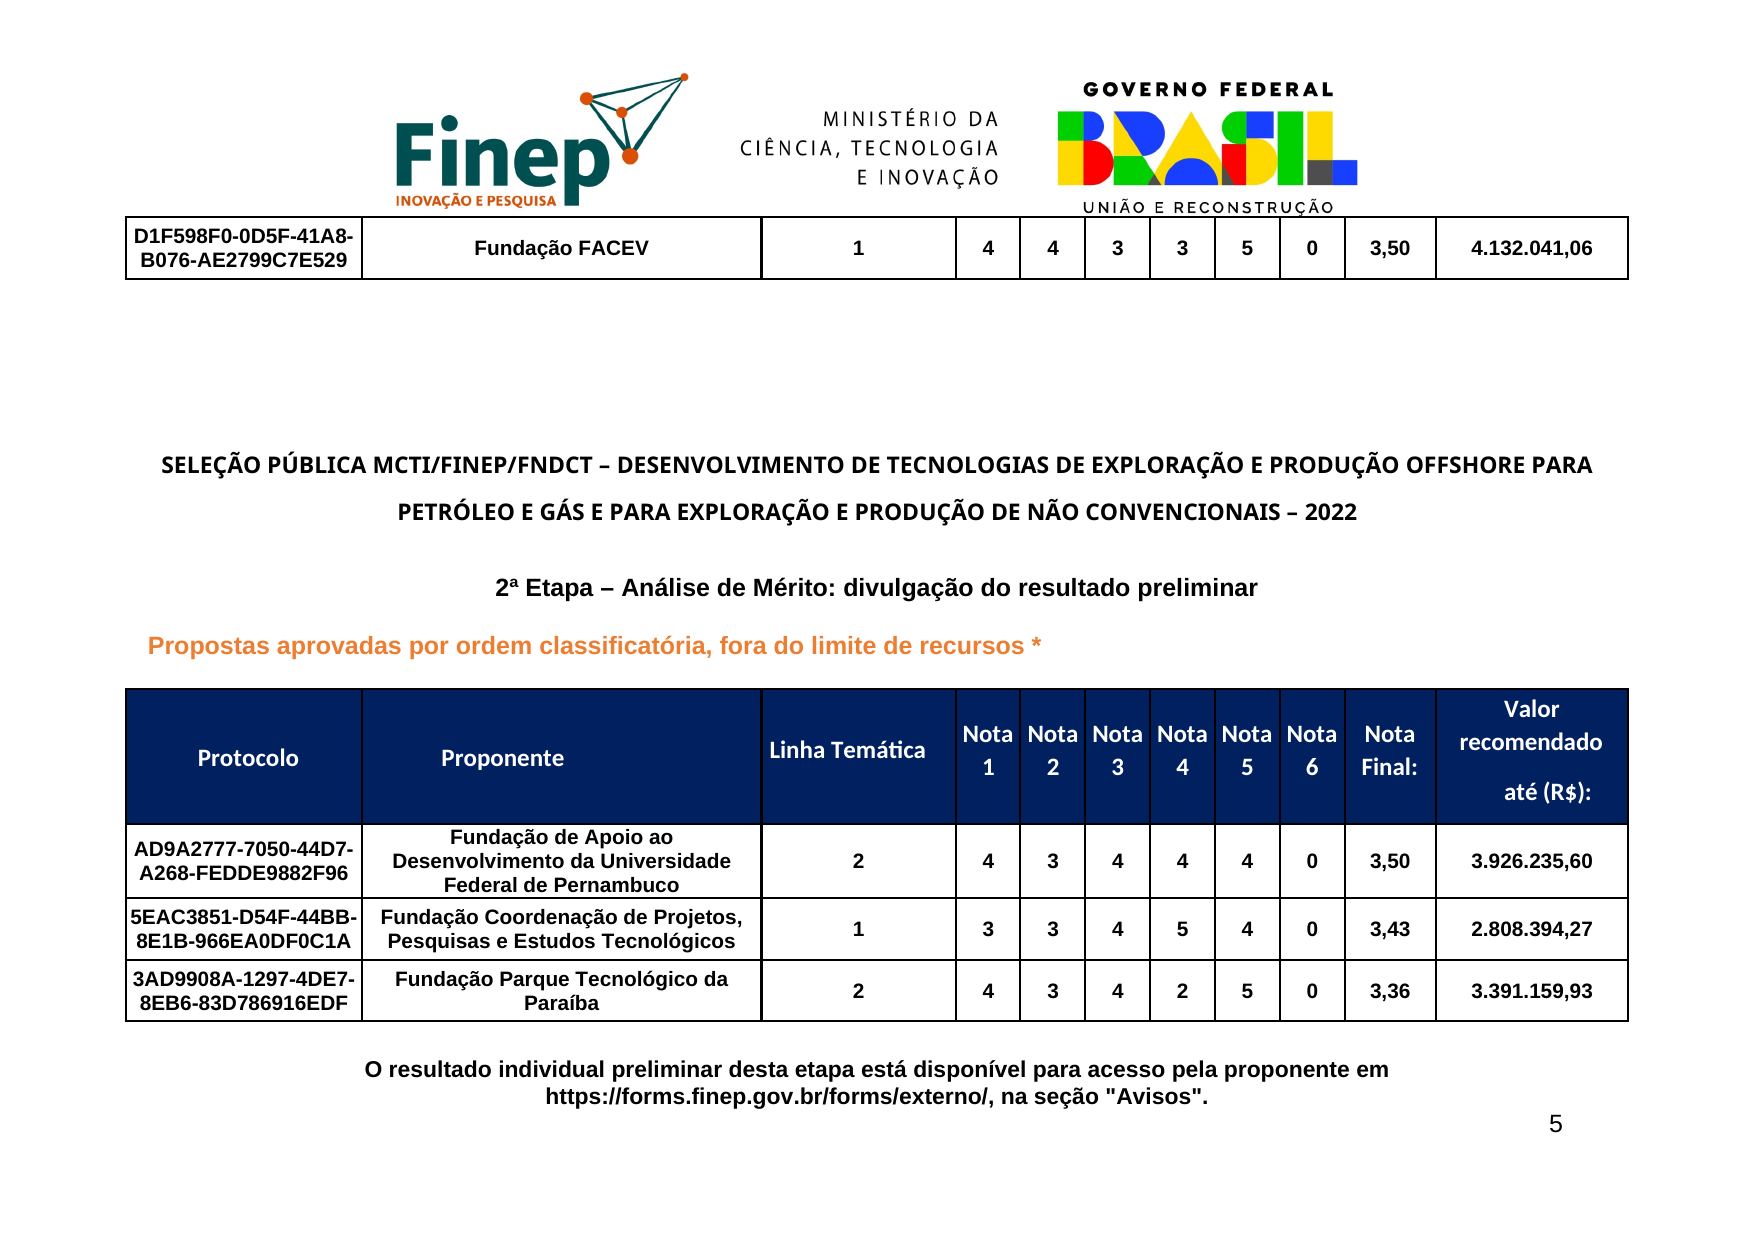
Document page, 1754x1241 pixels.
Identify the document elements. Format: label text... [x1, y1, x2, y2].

table_cell Fundação de Apoio ao Desenvolvimento da Universidade Federal de Pernambuco [363, 825, 760, 897]
table_cell 5 [1216, 961, 1279, 1020]
table_cell 0 [1281, 218, 1344, 278]
text 2ª Etapa – Análise de Mérito: divulgação do resultado preliminar [148, 573, 1606, 602]
table_cell 3,50 [1346, 825, 1435, 897]
table_cell Fundação Coordenação de Projetos, Pesquisas e Estudos Tecnológicos [363, 899, 760, 958]
table_cell 4 [1086, 825, 1149, 897]
table_cell 2.808.394,27 [1437, 899, 1627, 958]
table_header Proponente [363, 690, 760, 823]
table_cell 4.132.041,06 [1437, 218, 1627, 278]
table_cell 4 [957, 825, 1019, 897]
table_cell 4 [1216, 899, 1279, 958]
table_header Protocolo [127, 690, 361, 823]
table_cell 5EAC3851-D54F-44BB-8E1B-966EA0DF0C1A [127, 899, 361, 958]
table_cell 3 [1021, 899, 1084, 958]
table_header Nota 4 [1151, 690, 1214, 823]
table_cell 2 [763, 961, 955, 1020]
table_cell 3 [957, 899, 1019, 958]
table_header Nota 3 [1086, 690, 1149, 823]
table_cell 4 [1086, 899, 1149, 958]
table_cell 3,50 [1346, 218, 1435, 278]
table_cell D1F598F0-0D5F-41A8-B076-AE2799C7E529 [127, 218, 361, 278]
table_cell 2 [1151, 961, 1214, 1020]
text Propostas aprovadas por ordem classificatória, fora do limite de recursos * [148, 631, 1606, 659]
table_cell 3 [1021, 961, 1084, 1020]
table_cell 3.926.235,60 [1437, 825, 1627, 897]
text SELEÇÃO PÚBLICA MCTI/FINEP/FNDCT – Desenvolvimento de Tecnologias DE EXPLORAÇÃO E PRODUÇÃO OFFSHORE PARA PETRÓLEO E GÁS E PARA EXPLORAÇÃO E PRODUÇÃO DE NÃO CONVENCIONAIS – 2022 [148, 449, 1606, 527]
table_cell 0 [1281, 961, 1344, 1020]
table_cell 3 [1021, 825, 1084, 897]
table_header Nota 6 [1281, 690, 1344, 823]
table_header Nota 2 [1021, 690, 1084, 823]
table_cell 3 [1086, 218, 1149, 278]
table_cell 1 [763, 899, 955, 958]
table_cell 3 [1151, 218, 1214, 278]
table_cell 3,43 [1346, 899, 1435, 958]
table_cell 0 [1281, 899, 1344, 958]
table_cell 0 [1281, 825, 1344, 897]
table_cell 5 [1216, 218, 1279, 278]
table_cell Fundação Parque Tecnológico da Paraíba [363, 961, 760, 1020]
table_cell Fundação FACEV [363, 218, 760, 278]
table_cell 5 [1151, 899, 1214, 958]
table_cell 3.391.159,93 [1437, 961, 1627, 1020]
table_cell 4 [957, 961, 1019, 1020]
table_header Linha Temática [763, 690, 955, 823]
table_header Valor recomendado até (R$): [1437, 690, 1627, 823]
table_header Nota 1 [957, 690, 1019, 823]
table_cell 4 [1086, 961, 1149, 1020]
table_header Nota 5 [1216, 690, 1279, 823]
table_header Nota Final: [1346, 690, 1435, 823]
table_cell 3,36 [1346, 961, 1435, 1020]
table_cell 4 [1151, 825, 1214, 897]
table_cell AD9A2777-7050-44D7-A268-FEDDE9882F96 [127, 825, 361, 897]
table_cell 3AD9908A-1297-4DE7-8EB6-83D786916EDF [127, 961, 361, 1020]
table_cell 2 [763, 825, 955, 897]
table_cell 1 [763, 218, 955, 278]
table_cell 4 [957, 218, 1019, 278]
table_cell 4 [1021, 218, 1084, 278]
table_cell 4 [1216, 825, 1279, 897]
